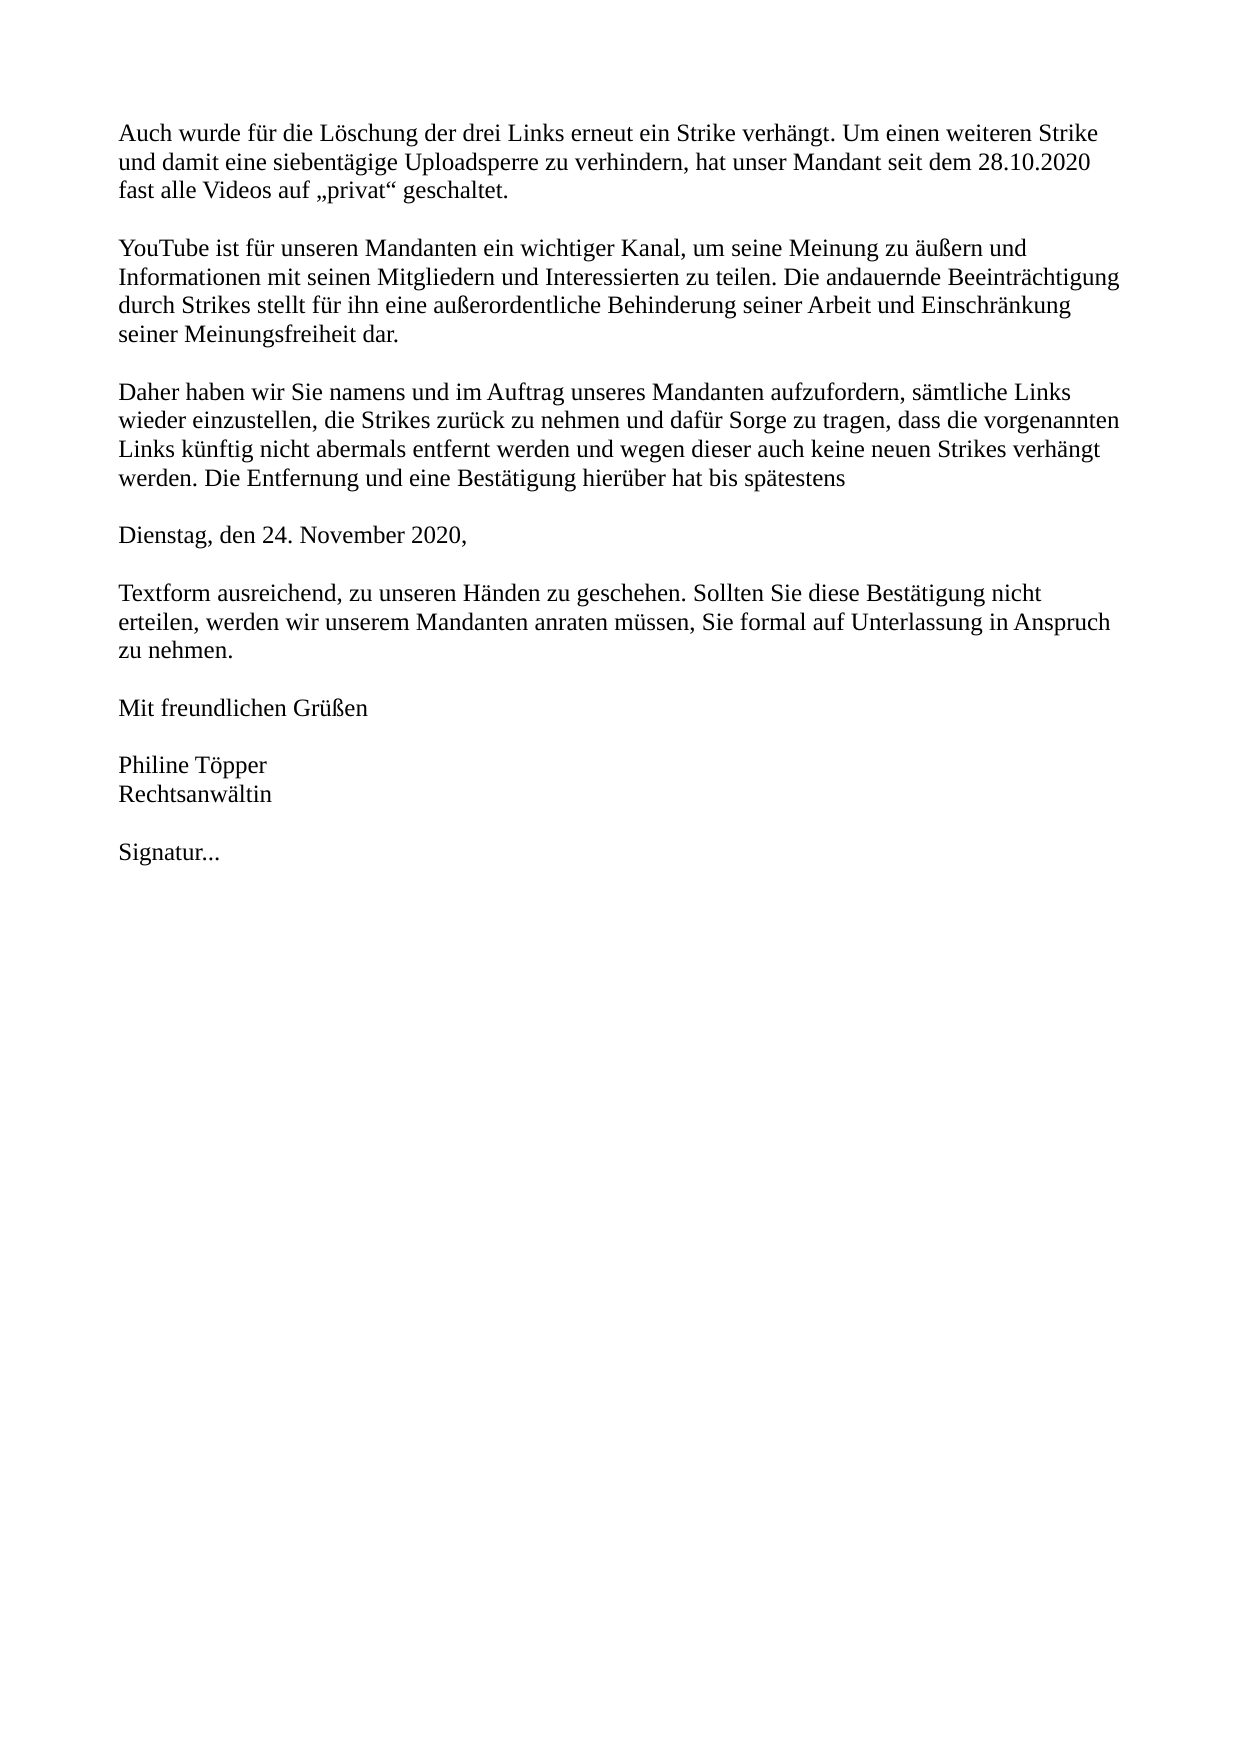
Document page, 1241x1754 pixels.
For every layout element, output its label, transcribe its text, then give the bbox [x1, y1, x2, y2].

text Daher haben wir Sie namens und im Auftrag unseres Mandanten aufzufordern, sämtliche Links wieder einzustellen, die Strikes zurück zu nehmen und dafür Sorge zu tragen, dass die vorgenannten Links künftig nicht abermals entfernt werden und wegen dieser auch keine neuen Strikes verhängt werden. Die Entfernung und eine Bestätigung hierüber hat bis spätestens [118, 377, 1122, 492]
text Textform ausreichend, zu unseren Händen zu geschehen. Sollten Sie diese Bestätigung nicht erteilen, werden wir unserem Mandanten anraten müssen, Sie formal auf Unterlassung in Anspruch zu nehmen. [118, 578, 1122, 664]
text Philine Töpper [118, 751, 1122, 779]
text YouTube ist für unseren Mandanten ein wichtiger Kanal, um seine Meinung zu äußern und Informationen mit seinen Mitgliedern und Interessierten zu teilen. Die andauernde Beeinträchtigung durch Strikes stellt für ihn eine außerordentliche Behinderung seiner Arbeit und Einschränkung seiner Meinungsfreiheit dar. [118, 233, 1122, 348]
text Dienstag, den 24. November 2020, [118, 521, 1122, 549]
text Signatur... [118, 837, 1122, 866]
text Auch wurde für die Löschung der drei Links erneut ein Strike verhängt. Um einen weiteren Strike und damit eine siebentägige Uploadsperre zu verhindern, hat unser Mandant seit dem 28.10.2020 fast alle Videos auf „privat“ geschaltet. [118, 118, 1122, 204]
text Rechtsanwältin [118, 779, 1122, 808]
text Mit freundlichen Grüßen [118, 693, 1122, 722]
